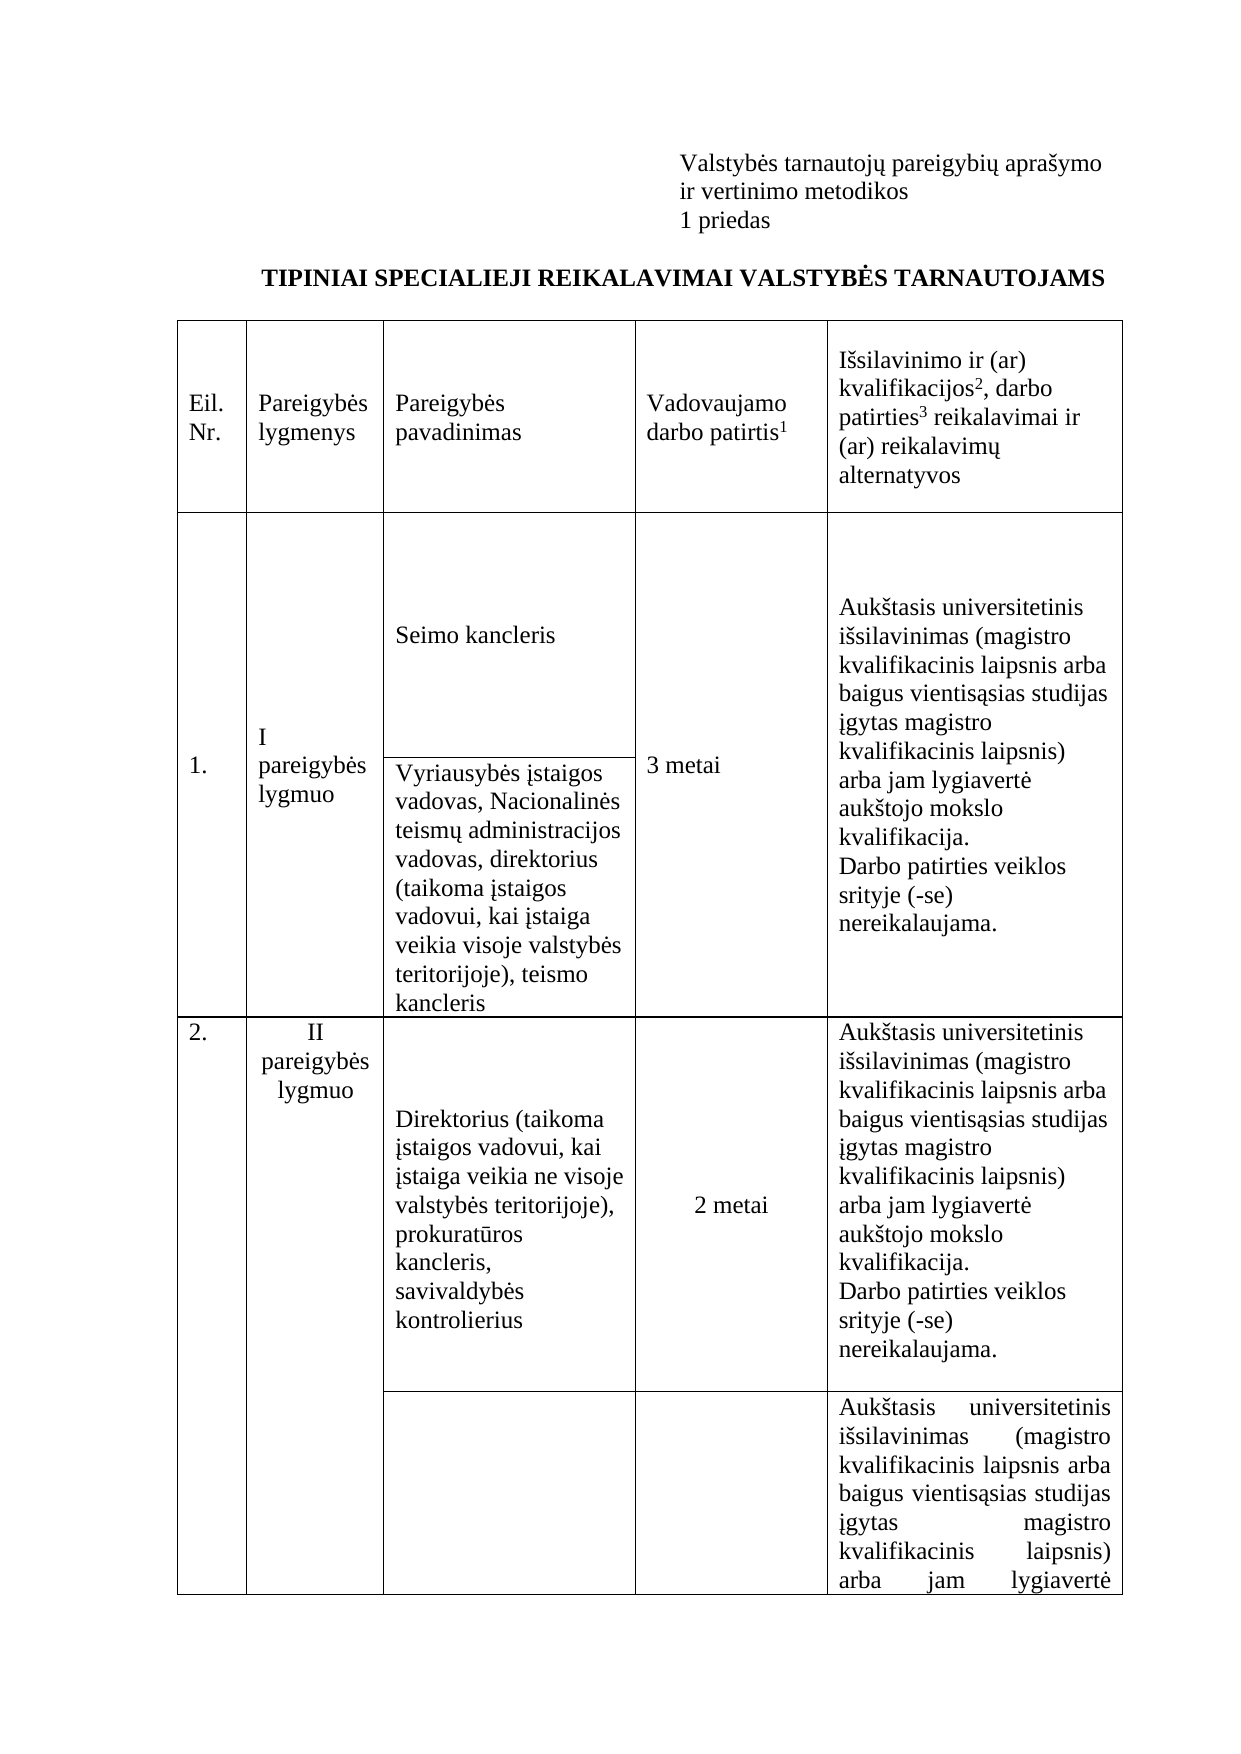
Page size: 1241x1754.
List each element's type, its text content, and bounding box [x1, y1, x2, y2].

text ir vertinimo metodikos [679, 176, 1122, 205]
table_cell 3 metai [636, 513, 827, 1016]
table_header Eil. Nr. [178, 321, 246, 512]
text TIPINIAI SPECIALIEJI REIKALAVIMAI VALSTYBĖS TARNAUTOJAMS [177, 263, 1122, 291]
table_cell II pareigybės lygmuo [247, 1018, 383, 1593]
table_cell Vyriausybės įstaigos vadovas, Nacionalinės teismų administracijos vadovas, direktorius (taikoma įstaigos vadovui, kai įstaiga veikia visoje valstybės teritorijoje), teismo kancleris [384, 758, 635, 1016]
table_header Pareigybės lygmenys [247, 321, 383, 512]
table_cell 1. [178, 513, 246, 1016]
table_cell Seimo kancleris [384, 513, 635, 757]
text 1 priedas [679, 205, 1122, 234]
table_cell 2. [178, 1018, 246, 1593]
table_header Pareigybės pavadinimas [384, 321, 635, 512]
table_header Vadovaujamo darbo patirtis1 [636, 321, 827, 512]
table_cell Direktorius (taikoma įstaigos vadovui, kai įstaiga veikia ne visoje valstybės teritorijoje), prokuratūros kancleris, savivaldybės kontrolierius [384, 1018, 635, 1391]
table_header Išsilavinimo ir (ar) kvalifikacijos2, darbo patirties3 reikalavimai ir (ar) reikalavimų alternatyvos [828, 321, 1122, 512]
table_cell Aukštasis universitetinis išsilavinimas (magistro kvalifikacinis laipsnis arba baigus vientisąsias studijas įgytas magistro kvalifikacinis laipsnis) arba jam lygiavertė aukštojo mokslo kvalifikacija. Darbo patirties veiklos srityje (-se) nereikalaujama. [828, 513, 1122, 1016]
table_cell [384, 1392, 635, 1593]
table_cell I pareigybės lygmuo [247, 513, 383, 1016]
text Valstybės tarnautojų pareigybių aprašymo [679, 148, 1122, 176]
table_cell [636, 1392, 827, 1593]
table_cell 2 metai [636, 1018, 827, 1391]
